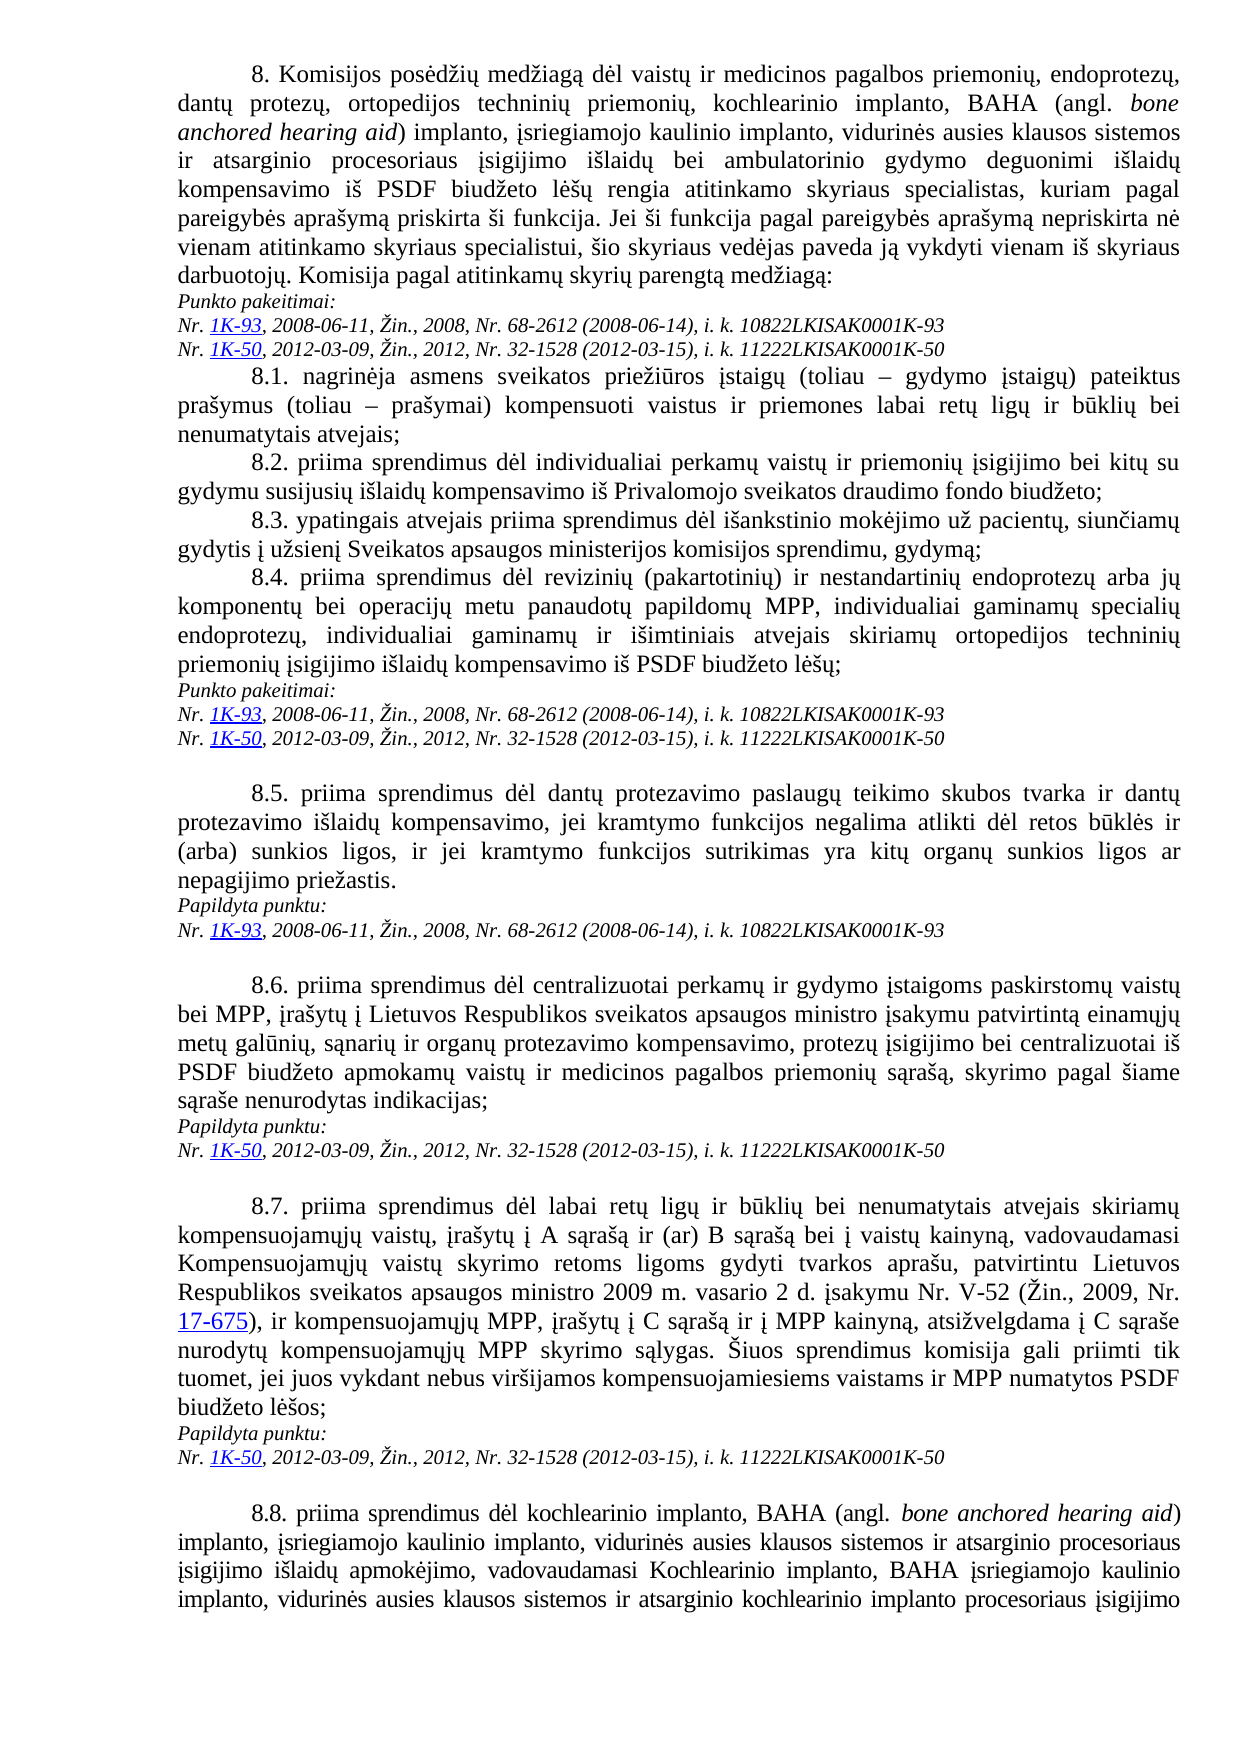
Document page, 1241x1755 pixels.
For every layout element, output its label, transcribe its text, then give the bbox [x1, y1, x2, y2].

text 8.4. priima sprendimus dėl revizinių (pakartotinių) ir nestandartinių endoprotezų arba jų komponentų bei operacijų metu panaudotų papildomų MPP, individualiai gaminamų specialių endoprotezų, individualiai gaminamų ir išimtiniais atvejais skiriamų ortopedijos techninių priemonių įsigijimo išlaidų kompensavimo iš PSDF biudžeto lėšų; [177, 562, 1181, 677]
text 8.1. nagrinėja asmens sveikatos priežiūros įstaigų (toliau – gydymo įstaigų) pateiktus prašymus (toliau – prašymai) kompensuoti vaistus ir priemones labai retų ligų ir būklių bei nenumatytais atvejais; [177, 361, 1181, 447]
text 8.3. ypatingais atvejais priima sprendimus dėl išankstinio mokėjimo už pacientų, siunčiamų gydytis į užsienį Sveikatos apsaugos ministerijos komisijos sprendimu, gydymą; [177, 505, 1181, 562]
text Papildyta punktu: [177, 1421, 1181, 1445]
text 8.2. priima sprendimus dėl individualiai perkamų vaistų ir priemonių įsigijimo bei kitų su gydymu susijusių išlaidų kompensavimo iš Privalomojo sveikatos draudimo fondo biudžeto; [177, 447, 1181, 505]
text Nr. 1K-50, 2012-03-09, Žin., 2012, Nr. 32-1528 (2012-03-15), i. k. 11222LKISAK0001K-50 [177, 337, 1181, 361]
text Papildyta punktu: [177, 1114, 1181, 1138]
text 8. Komisijos posėdžių medžiagą dėl vaistų ir medicinos pagalbos priemonių, endoprotezų, dantų protezų, ortopedijos techninių priemonių, kochlearinio implanto, BAHA (angl. bone anchored hearing aid) implanto, įsriegiamojo kaulinio implanto, vidurinės ausies klausos sistemos ir atsarginio procesoriaus įsigijimo išlaidų bei ambulatorinio gydymo deguonimi išlaidų kompensavimo iš PSDF biudžeto lėšų rengia atitinkamo skyriaus specialistas, kuriam pagal pareigybės aprašymą priskirta ši funkcija. Jei ši funkcija pagal pareigybės aprašymą nepriskirta nė vienam atitinkamo skyriaus specialistui, šio skyriaus vedėjas paveda ją vykdyti vienam iš skyriaus darbuotojų. Komisija pagal atitinkamų skyrių parengtą medžiagą: [177, 59, 1181, 289]
text 8.8. priima sprendimus dėl kochlearinio implanto, BAHA (angl. bone anchored hearing aid) implanto, įsriegiamojo kaulinio implanto, vidurinės ausies klausos sistemos ir atsarginio procesoriaus įsigijimo išlaidų apmokėjimo, vadovaudamasi Kochlearinio implanto, BAHA įsriegiamojo kaulinio implanto, vidurinės ausies klausos sistemos ir atsarginio kochlearinio implanto procesoriaus įsigijimo [177, 1498, 1181, 1613]
text Nr. 1K-50, 2012-03-09, Žin., 2012, Nr. 32-1528 (2012-03-15), i. k. 11222LKISAK0001K-50 [177, 1138, 1181, 1162]
text Nr. 1K-93, 2008-06-11, Žin., 2008, Nr. 68-2612 (2008-06-14), i. k. 10822LKISAK0001K-93 [177, 702, 1181, 726]
text Nr. 1K-50, 2012-03-09, Žin., 2012, Nr. 32-1528 (2012-03-15), i. k. 11222LKISAK0001K-50 [177, 1445, 1181, 1469]
text 8.5. priima sprendimus dėl dantų protezavimo paslaugų teikimo skubos tvarka ir dantų protezavimo išlaidų kompensavimo, jei kramtymo funkcijos negalima atlikti dėl retos būklės ir (arba) sunkios ligos, ir jei kramtymo funkcijos sutrikimas yra kitų organų sunkios ligos ar nepagijimo priežastis. [177, 778, 1181, 893]
text 8.6. priima sprendimus dėl centralizuotai perkamų ir gydymo įstaigoms paskirstomų vaistų bei MPP, įrašytų į Lietuvos Respublikos sveikatos apsaugos ministro įsakymu patvirtintą einamųjų metų galūnių, sąnarių ir organų protezavimo kompensavimo, protezų įsigijimo bei centralizuotai iš PSDF biudžeto apmokamų vaistų ir medicinos pagalbos priemonių sąrašą, skyrimo pagal šiame sąraše nenurodytas indikacijas; [177, 970, 1181, 1114]
text Nr. 1K-93, 2008-06-11, Žin., 2008, Nr. 68-2612 (2008-06-14), i. k. 10822LKISAK0001K-93 [177, 917, 1181, 942]
text Punkto pakeitimai: [177, 677, 1181, 702]
text Nr. 1K-93, 2008-06-11, Žin., 2008, Nr. 68-2612 (2008-06-14), i. k. 10822LKISAK0001K-93 [177, 313, 1181, 337]
text Nr. 1K-50, 2012-03-09, Žin., 2012, Nr. 32-1528 (2012-03-15), i. k. 11222LKISAK0001K-50 [177, 726, 1181, 750]
text 8.7. priima sprendimus dėl labai retų ligų ir būklių bei nenumatytais atvejais skiriamų kompensuojamųjų vaistų, įrašytų į A sąrašą ir (ar) B sąrašą bei į vaistų kainyną, vadovaudamasi Kompensuojamųjų vaistų skyrimo retoms ligoms gydyti tvarkos aprašu, patvirtintu Lietuvos Respublikos sveikatos apsaugos ministro 2009 m. vasario 2 d. įsakymu Nr. V-52 (Žin., 2009, Nr. 17-675), ir kompensuojamųjų MPP, įrašytų į C sąrašą ir į MPP kainyną, atsižvelgdama į C sąraše nurodytų kompensuojamųjų MPP skyrimo sąlygas. Šiuos sprendimus komisija gali priimti tik tuomet, jei juos vykdant nebus viršijamos kompensuojamiesiems vaistams ir MPP numatytos PSDF biudžeto lėšos; [177, 1191, 1181, 1421]
text Papildyta punktu: [177, 893, 1181, 917]
text Punkto pakeitimai: [177, 289, 1181, 313]
